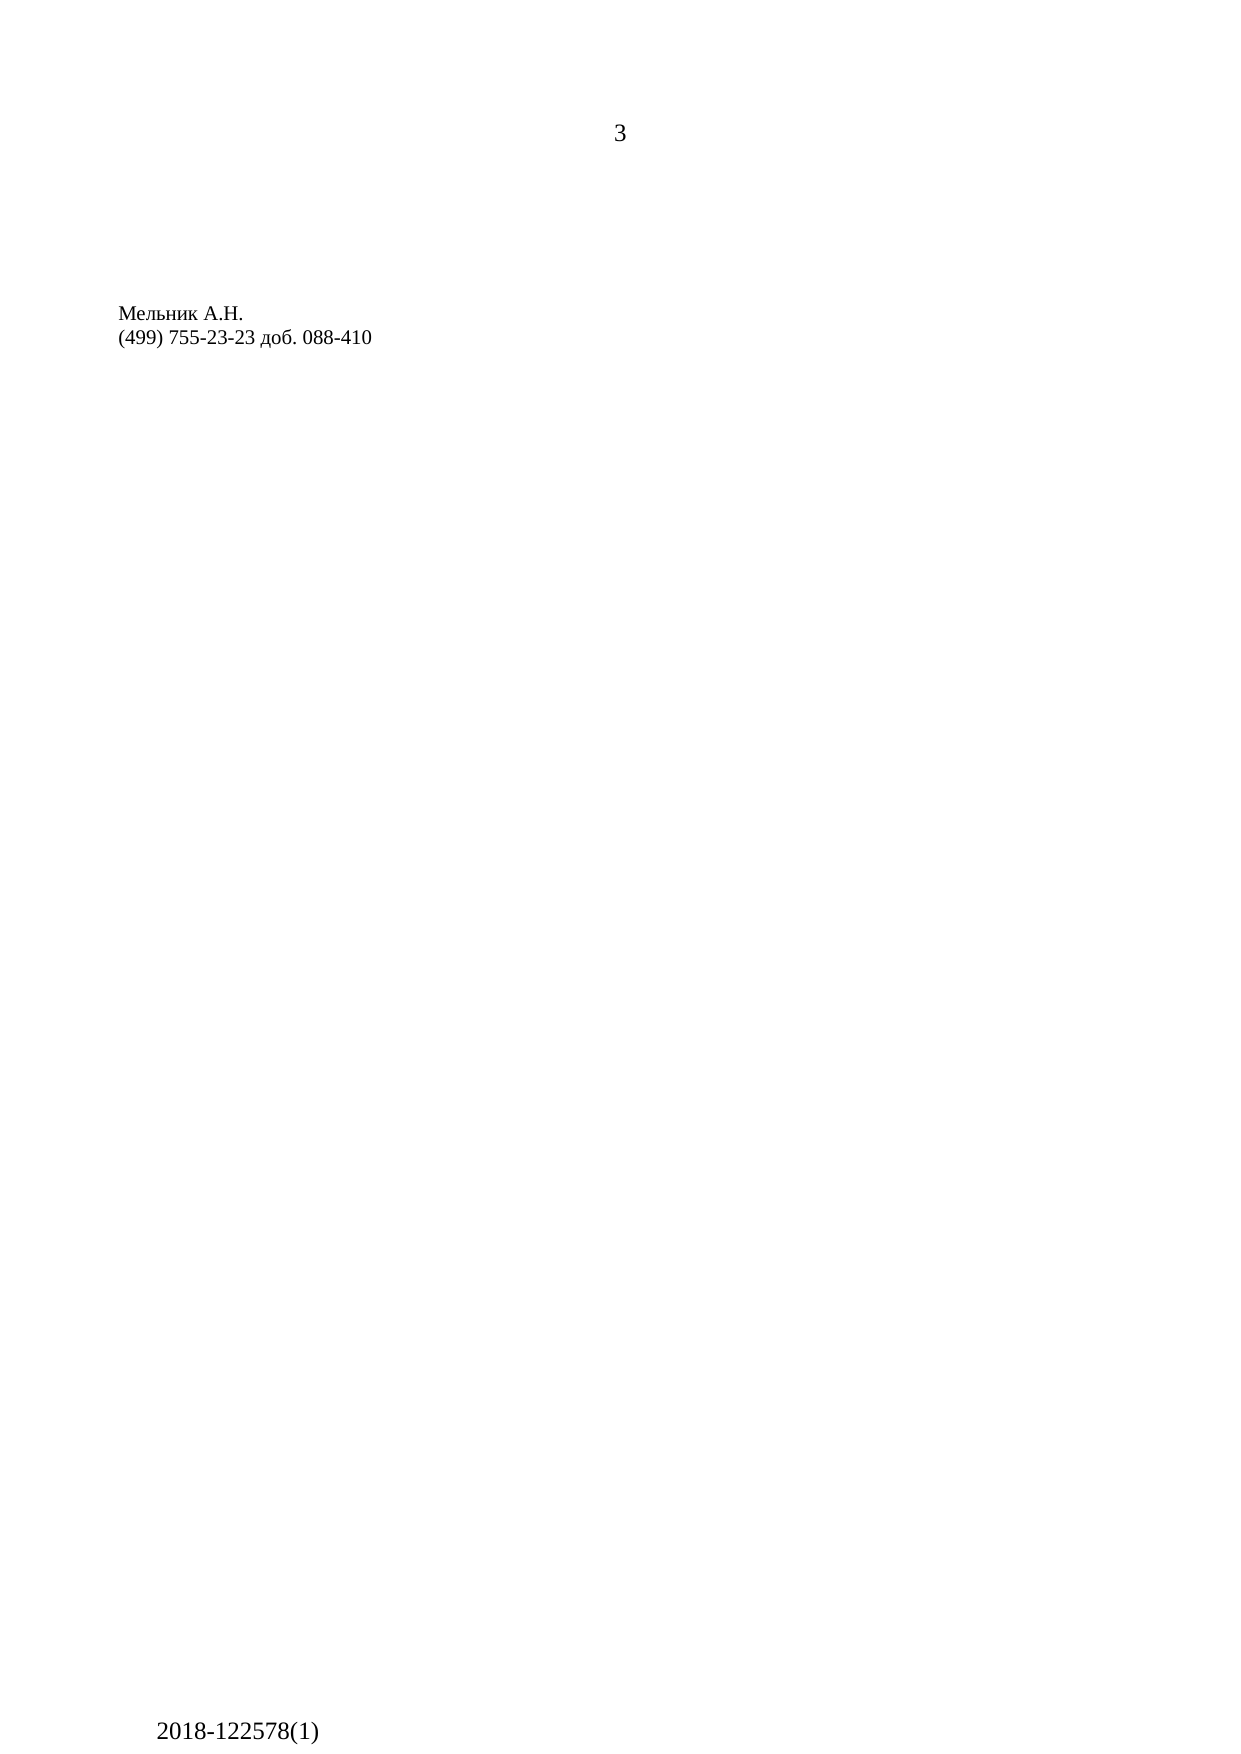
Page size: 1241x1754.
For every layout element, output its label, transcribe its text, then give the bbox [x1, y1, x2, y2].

text Мельник А.Н. [118, 301, 1122, 325]
text (499) 755-23-23 доб. 088-410 [118, 325, 1122, 349]
